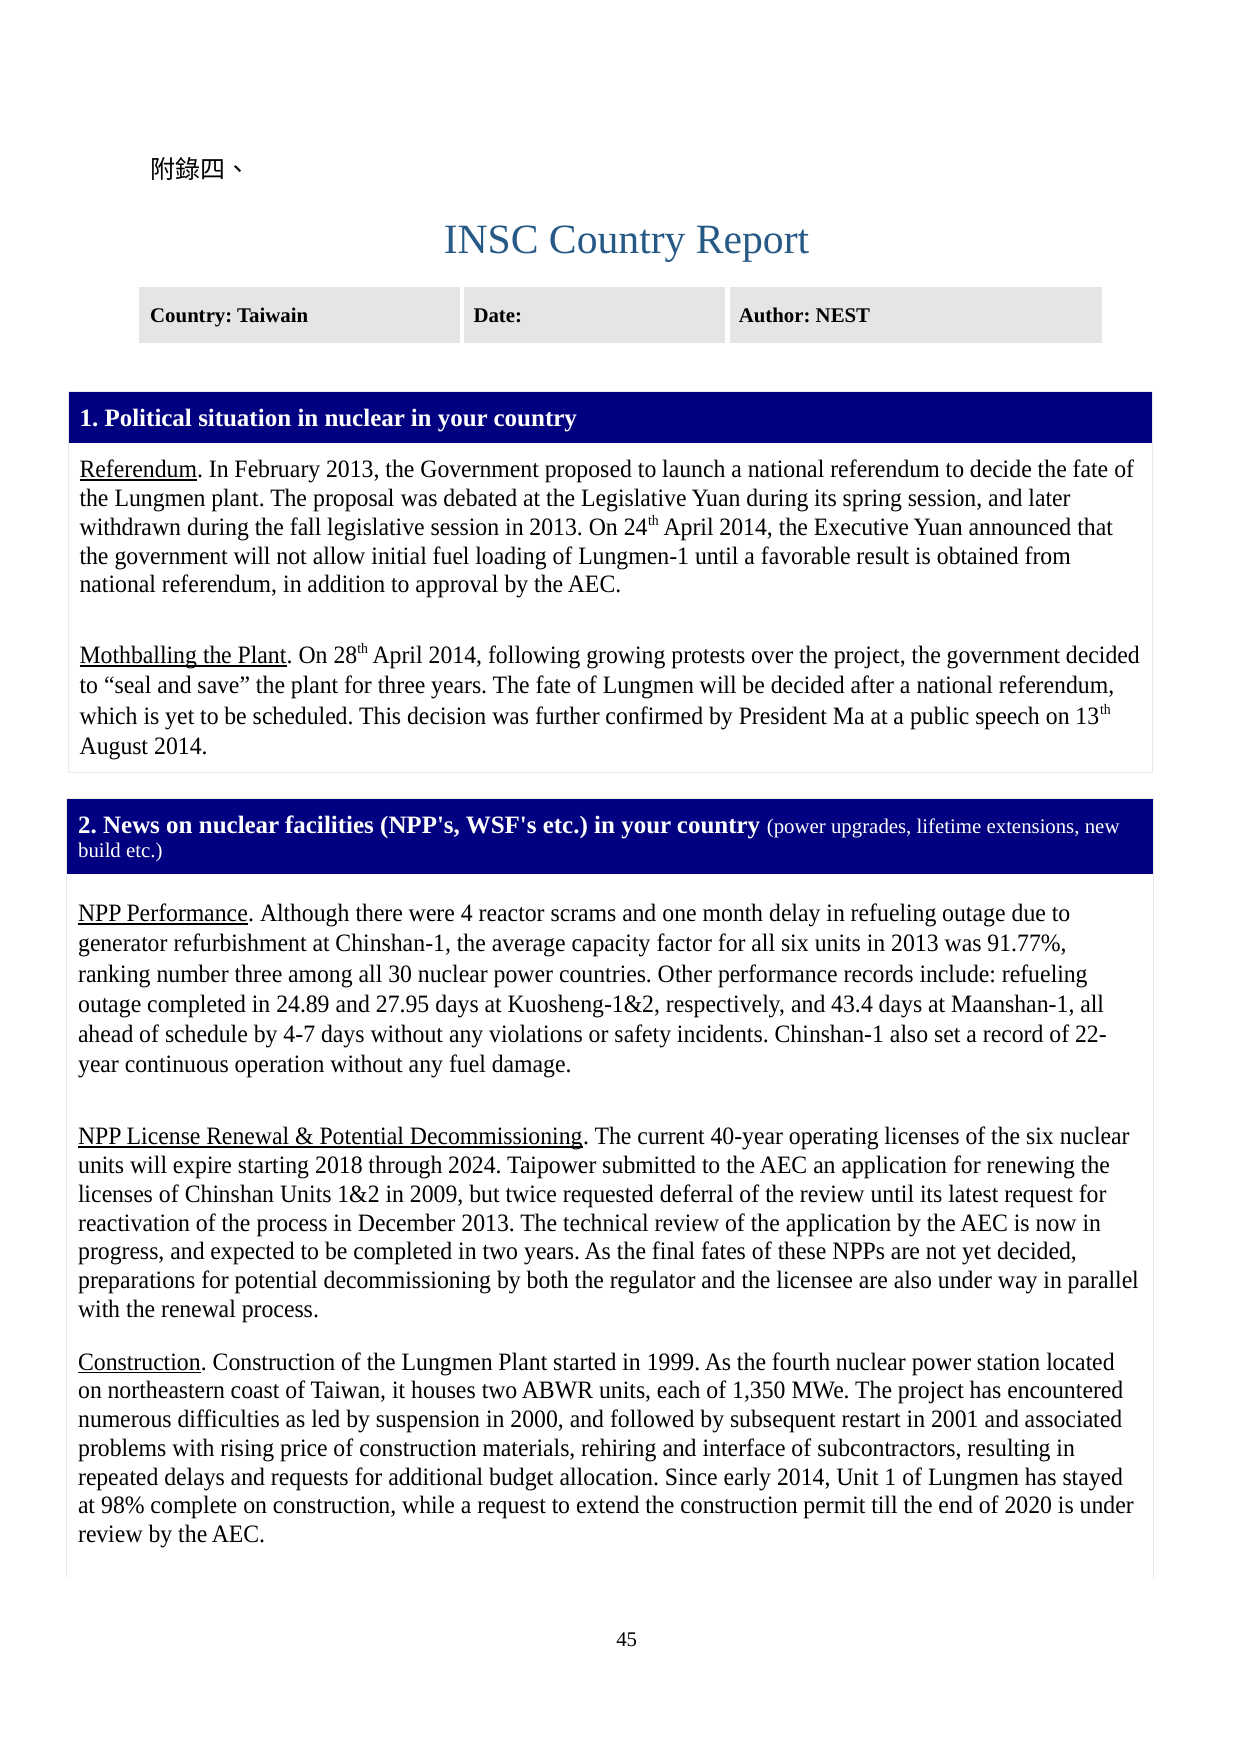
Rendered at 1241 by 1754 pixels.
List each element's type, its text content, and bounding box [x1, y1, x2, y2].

text INSC Country Report [150, 215, 1103, 263]
table_cell NPP Performance. Although there were 4 reactor scrams and one month delay in refueling outage due to generator refurbishment at Chinshan-1, the average capacity factor for all six units in 2013 was 91.77%, ranking number three among all 30 nuclear power countries. Other performance records include: refueling outage completed in 24.89 and 27.95 days at Kuosheng-1&2, respectively, and 43.4 days at Maanshan-1, all ahead of schedule by 4-7 days without any violations or safety incidents. Chinshan-1 also set a record of 22-year continuous operation without any fuel damage. NPP License Renewal & Potential Decommissioning. The current 40-year operating licenses of the six nuclear units will expire starting 2018 through 2024. Taipower submitted to the AEC an application for renewing the licenses of Chinshan Units 1&2 in 2009, but twice requested deferral of the review until its latest request for reactivation of the process in December 2013. The technical review of the application by the AEC is now in progress, and expected to be completed in two years. As the final fates of these NPPs are not yet decided, preparations for potential decommissioning by both the regulator and the licensee are also under way in parallel with the renewal process. Construction. Construction of the Lungmen Plant started in 1999. As the fourth nuclear power station located on northeastern coast of Taiwan, it houses two ABWR units, each of 1,350 MWe. The project has encountered numerous difficulties as led by suspension in 2000, and followed by subsequent restart in 2001 and associated problems with rising price of construction materials, rehiring and interface of subcontractors, resulting in repeated delays and requests for additional budget allocation. Since early 2014, Unit 1 of Lungmen has stayed at 98% complete on construction, while a request to extend the construction permit till the end of 2020 is under review by the AEC. [67, 874, 1153, 1578]
text 附錄四、 [150, 150, 1103, 186]
table_header Country: Taiwain [139, 287, 460, 343]
table_header Author: NEST [730, 287, 1102, 343]
table_cell Referendum. In February 2013, the Government proposed to launch a national referendum to decide the fate of the Lungmen plant. The proposal was debated at the Legislative Yuan during its spring session, and later withdrawn during the fall legislative session in 2013. On 24th April 2014, the Executive Yuan announced that the government will not allow initial fuel loading of Lungmen-1 until a favorable result is obtained from national referendum, in addition to approval by the AEC. Mothballing the Plant. On 28th April 2014, following growing protests over the project, the government decided to “seal and save” the plant for three years. The fate of Lungmen will be decided after a national referendum, which is yet to be scheduled. This decision was further confirmed by President Ma at a public speech on 13th August 2014. [69, 443, 1152, 772]
table_header 1. Political situation in nuclear in your country [69, 392, 1152, 443]
table_header Date: [464, 287, 725, 343]
table_header 2. News on nuclear facilities (NPP's, WSF's etc.) in your country (power upgrades, lifetime extensions, new build etc.) [67, 799, 1153, 874]
